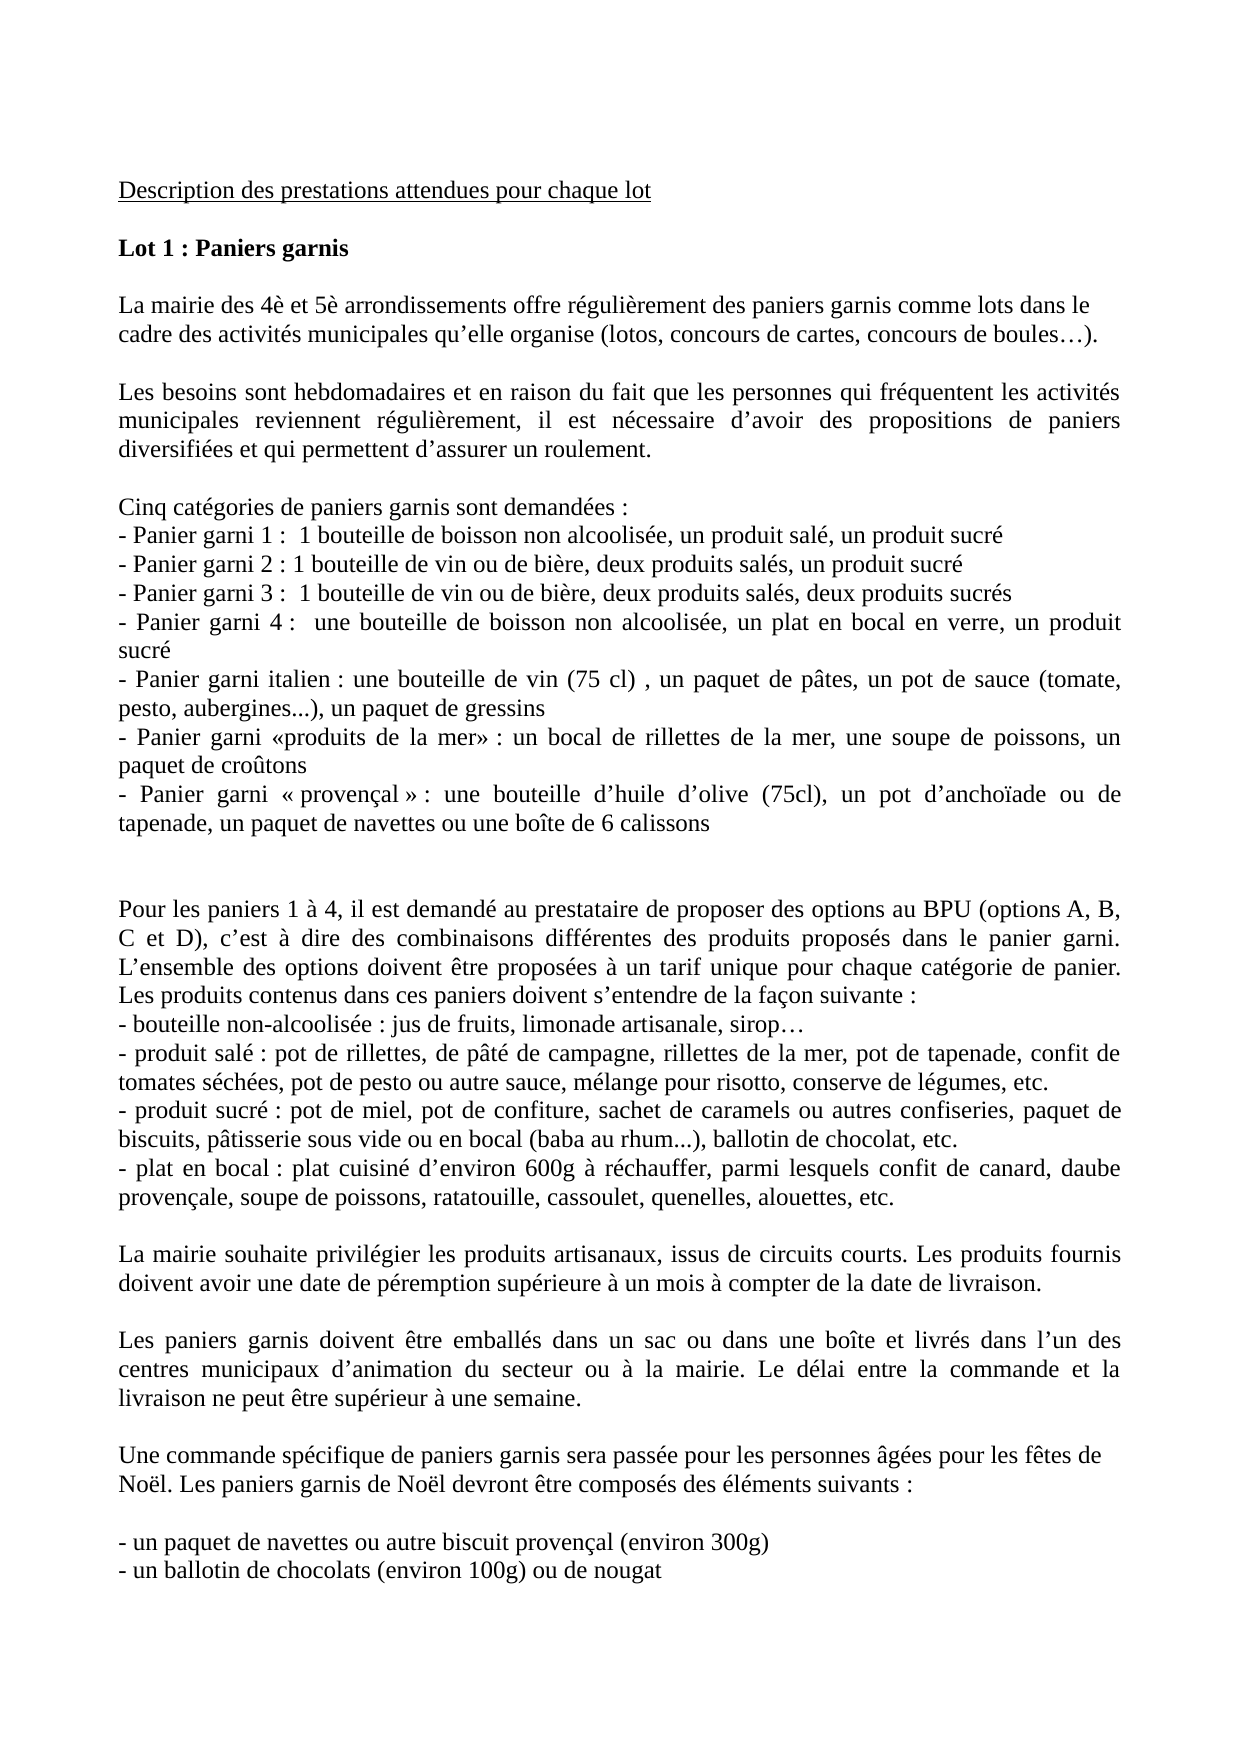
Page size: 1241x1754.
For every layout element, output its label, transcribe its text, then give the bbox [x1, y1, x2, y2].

text La mairie souhaite privilégier les produits artisanaux, issus de circuits courts. Les produits fournis doivent avoir une date de péremption supérieure à un mois à compter de la date de livraison. [118, 1239, 1122, 1297]
text - Panier garni italien : une bouteille de vin (75 cl) , un paquet de pâtes, un pot de sauce (tomate, pesto, aubergines...), un paquet de gressins [118, 664, 1122, 722]
text - Panier garni 3 : 1 bouteille de vin ou de bière, deux produits salés, deux produits sucrés [118, 578, 1122, 607]
text - plat en bocal : plat cuisiné d’environ 600g à réchauffer, parmi lesquels confit de canard, daube provençale, soupe de poissons, ratatouille, cassoulet, quenelles, alouettes, etc. [118, 1153, 1122, 1211]
text Lot 1 : Paniers garnis [118, 233, 1122, 262]
text Les paniers garnis doivent être emballés dans un sac ou dans une boîte et livrés dans l’un des centres municipaux d’animation du secteur ou à la mairie. Le délai entre la commande et la livraison ne peut être supérieur à une semaine. [118, 1326, 1122, 1412]
text - bouteille non-alcoolisée : jus de fruits, limonade artisanale, sirop… [118, 1009, 1122, 1038]
text Description des prestations attendues pour chaque lot [118, 176, 1122, 204]
text Cinq catégories de paniers garnis sont demandées : [118, 492, 1122, 521]
text - produit sucré : pot de miel, pot de confiture, sachet de caramels ou autres confiseries, paquet de biscuits, pâtisserie sous vide ou en bocal (baba au rhum...), ballotin de chocolat, etc. [118, 1096, 1122, 1153]
text - un ballotin de chocolats (environ 100g) ou de nougat [118, 1556, 1122, 1584]
text La mairie des 4è et 5è arrondissements offre régulièrement des paniers garnis comme lots dans le cadre des activités municipales qu’elle organise (lotos, concours de cartes, concours de boules…). [118, 291, 1122, 348]
text - Panier garni « provençal » : une bouteille d’huile d’olive (75cl), un pot d’anchoïade ou de tapenade, un paquet de navettes ou une boîte de 6 calissons [118, 779, 1122, 837]
text - Panier garni 4 : une bouteille de boisson non alcoolisée, un plat en bocal en verre, un produit sucré [118, 607, 1122, 664]
text - produit salé : pot de rillettes, de pâté de campagne, rillettes de la mer, pot de tapenade, confit de tomates séchées, pot de pesto ou autre sauce, mélange pour risotto, conserve de légumes, etc. [118, 1038, 1122, 1096]
text - Panier garni 2 : 1 bouteille de vin ou de bière, deux produits salés, un produit sucré [118, 549, 1122, 578]
text Pour les paniers 1 à 4, il est demandé au prestataire de proposer des options au BPU (options A, B, C et D), c’est à dire des combinaisons différentes des produits proposés dans le panier garni. L’ensemble des options doivent être proposées à un tarif unique pour chaque catégorie de panier. Les produits contenus dans ces paniers doivent s’entendre de la façon suivante : [118, 894, 1122, 1009]
text - Panier garni 1 : 1 bouteille de boisson non alcoolisée, un produit salé, un produit sucré [118, 521, 1122, 549]
text - un paquet de navettes ou autre biscuit provençal (environ 300g) [118, 1527, 1122, 1556]
text Les besoins sont hebdomadaires et en raison du fait que les personnes qui fréquentent les activités municipales reviennent régulièrement, il est nécessaire d’avoir des propositions de paniers diversifiées et qui permettent d’assurer un roulement. [118, 377, 1122, 463]
text Une commande spécifique de paniers garnis sera passée pour les personnes âgées pour les fêtes de Noël. Les paniers garnis de Noël devront être composés des éléments suivants : [118, 1441, 1122, 1498]
text - Panier garni «produits de la mer» : un bocal de rillettes de la mer, une soupe de poissons, un paquet de croûtons [118, 722, 1122, 779]
